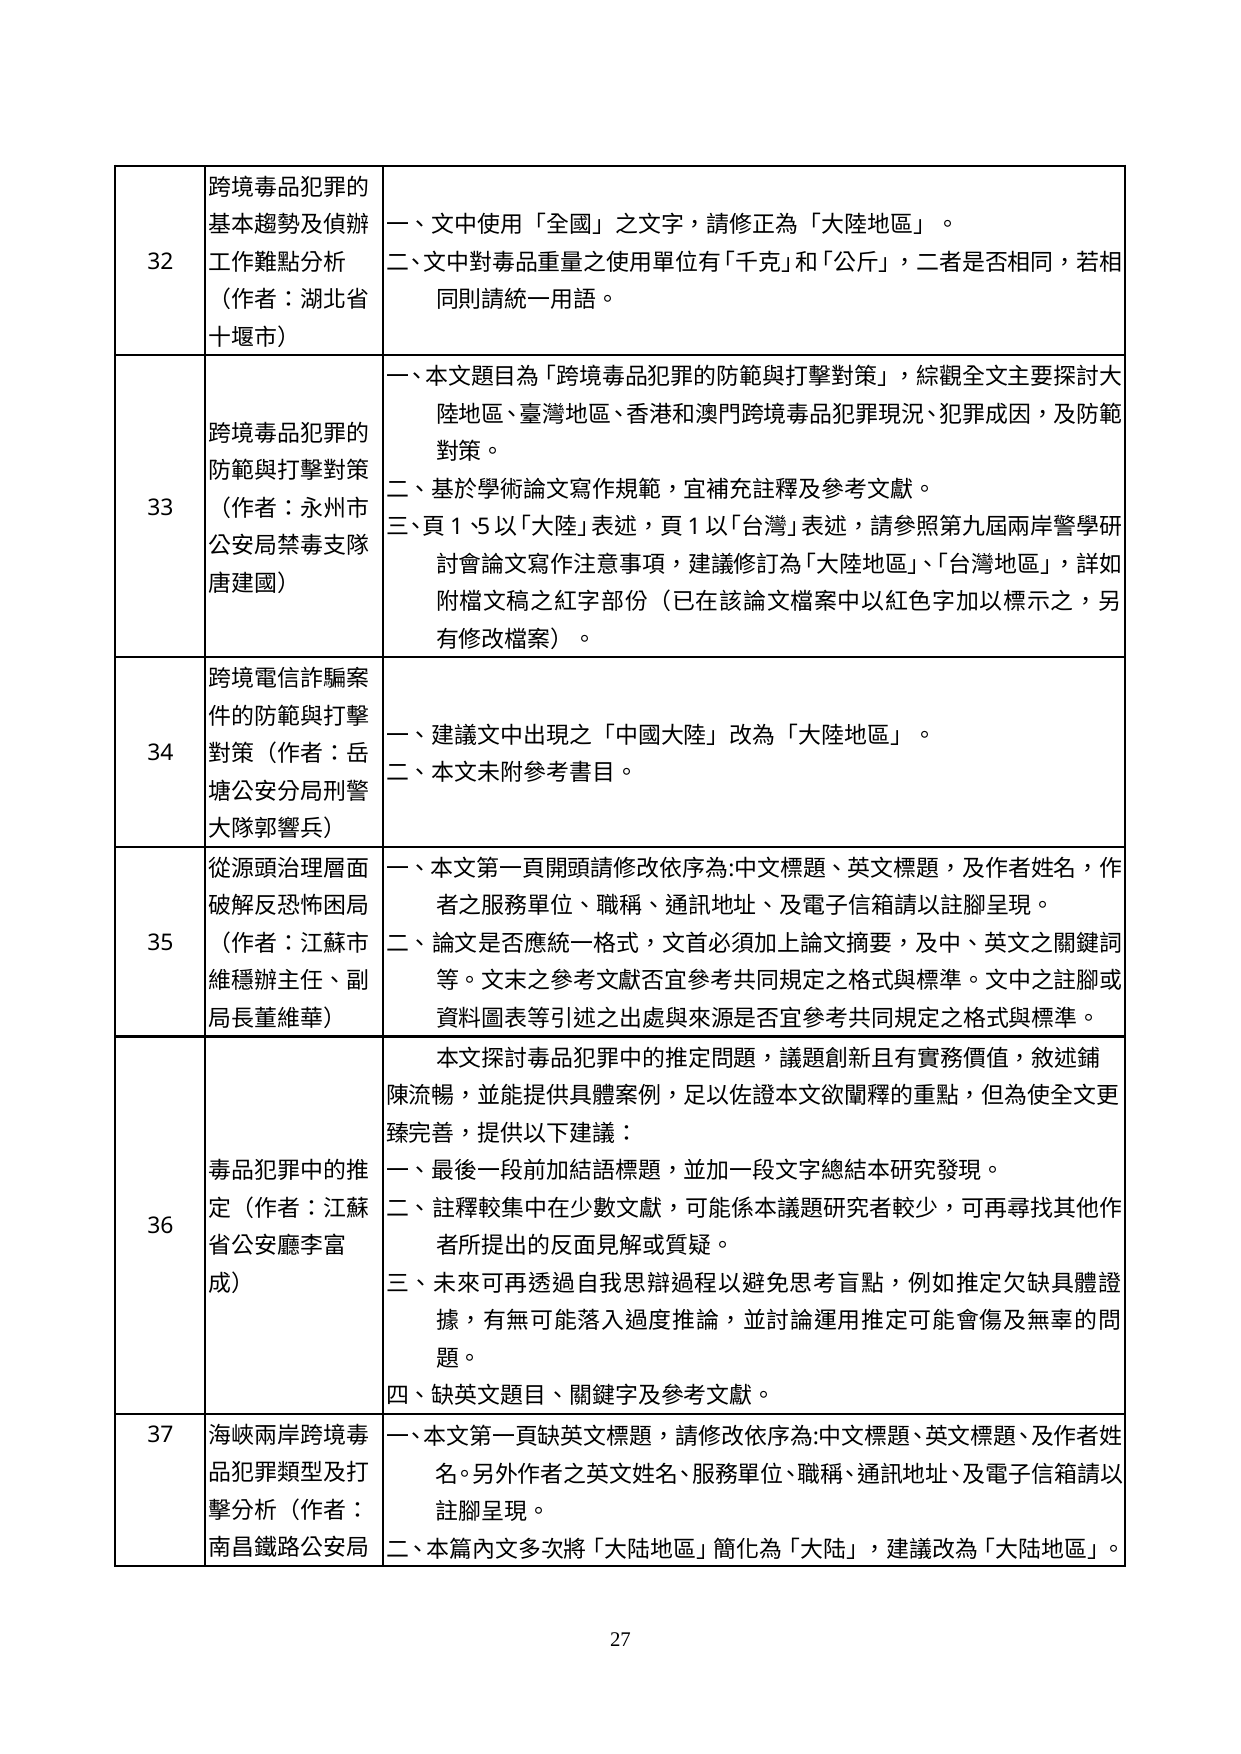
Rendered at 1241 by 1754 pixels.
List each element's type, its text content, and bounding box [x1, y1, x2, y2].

table_cell 一、建議文中出現之「中國大陸」改為「大陸地區」。 二、本文未附參考書目。 [384, 658, 1124, 846]
table_cell 33 [116, 356, 204, 656]
table_cell 35 [116, 848, 204, 1035]
table_cell 跨境毒品犯罪的基本趨勢及偵辦工作難點分析（作者：湖北省十堰市） [206, 167, 382, 354]
table_cell 海峽兩岸跨境毒品犯罪類型及打擊分析（作者：南昌鐵路公安局 [206, 1415, 382, 1564]
table_cell 一、本文第一頁開頭請修改依序為:中文標題、英文標題，及作者姓名，作者之服務單位、職稱、通訊地址、及電子信箱請以註腳呈現。 二、論文是否應統一格式，文首必須加上論文摘要，及中、英文之關鍵詞等。文末之參考文獻否宜參考共同規定之格式與標準。文中之註腳或資料圖表等引述之出處與來源是否宜參考共同規定之格式與標準。 [384, 848, 1124, 1035]
table_cell 32 [116, 167, 204, 354]
table_cell 36 [116, 1038, 204, 1412]
table_cell 34 [116, 658, 204, 846]
table_cell 毒品犯罪中的推定（作者：江蘇省公安廳李富成） [206, 1038, 382, 1412]
table_cell 跨境毒品犯罪的防範與打擊對策（作者：永州市公安局禁毒支隊唐建國） [206, 356, 382, 656]
table_cell 跨境電信詐騙案件的防範與打擊對策（作者：岳塘公安分局刑警大隊郭響兵） [206, 658, 382, 846]
table_cell 37 [116, 1415, 204, 1564]
table_cell 一、本文第一頁缺英文標題，請修改依序為:中文標題、英文標題、及作者姓名。另外作者之英文姓名、服務單位、職稱、通訊地址、及電子信箱請以註腳呈現。 二、本篇內文多次將「大陆地區」簡化為「大陆」，建議改為「大陆地區」。 [384, 1415, 1124, 1564]
table_cell 一、本文題目為「跨境毒品犯罪的防範與打擊對策」，綜觀全文主要探討大陸地區、臺灣地區、香港和澳門跨境毒品犯罪現況、犯罪成因，及防範對策。 二、基於學術論文寫作規範，宜補充註釋及參考文獻。 三、頁1、5以「大陸」表述，頁1以「台灣」表述，請參照第九屆兩岸警學研討會論文寫作注意事項，建議修訂為「大陸地區」、「台灣地區」，詳如附檔文稿之紅字部份（已在該論文檔案中以紅色字加以標示之，另有修改檔案）。 [384, 356, 1124, 656]
table_cell 本文探討毒品犯罪中的推定問題，議題創新且有實務價值，敘述鋪陳流暢，並能提供具體案例，足以佐證本文欲闡釋的重點，但為使全文更臻完善，提供以下建議： 一、最後一段前加結語標題，並加一段文字總結本研究發現。 二、註釋較集中在少數文獻，可能係本議題研究者較少，可再尋找其他作者所提出的反面見解或質疑。 三、未來可再透過自我思辯過程以避免思考盲點，例如推定欠缺具體證據，有無可能落入過度推論，並討論運用推定可能會傷及無辜的問題。 四、缺英文題目、關鍵字及參考文獻。 [384, 1038, 1124, 1412]
table_cell 從源頭治理層面破解反恐怖困局（作者：江蘇市維穩辦主任、副局長董維華） [206, 848, 382, 1035]
table_cell 一、文中使用「全國」之文字，請修正為「大陸地區」。 二、文中對毒品重量之使用單位有「千克」和「公斤」，二者是否相同，若相同則請統一用語。 [384, 167, 1124, 354]
